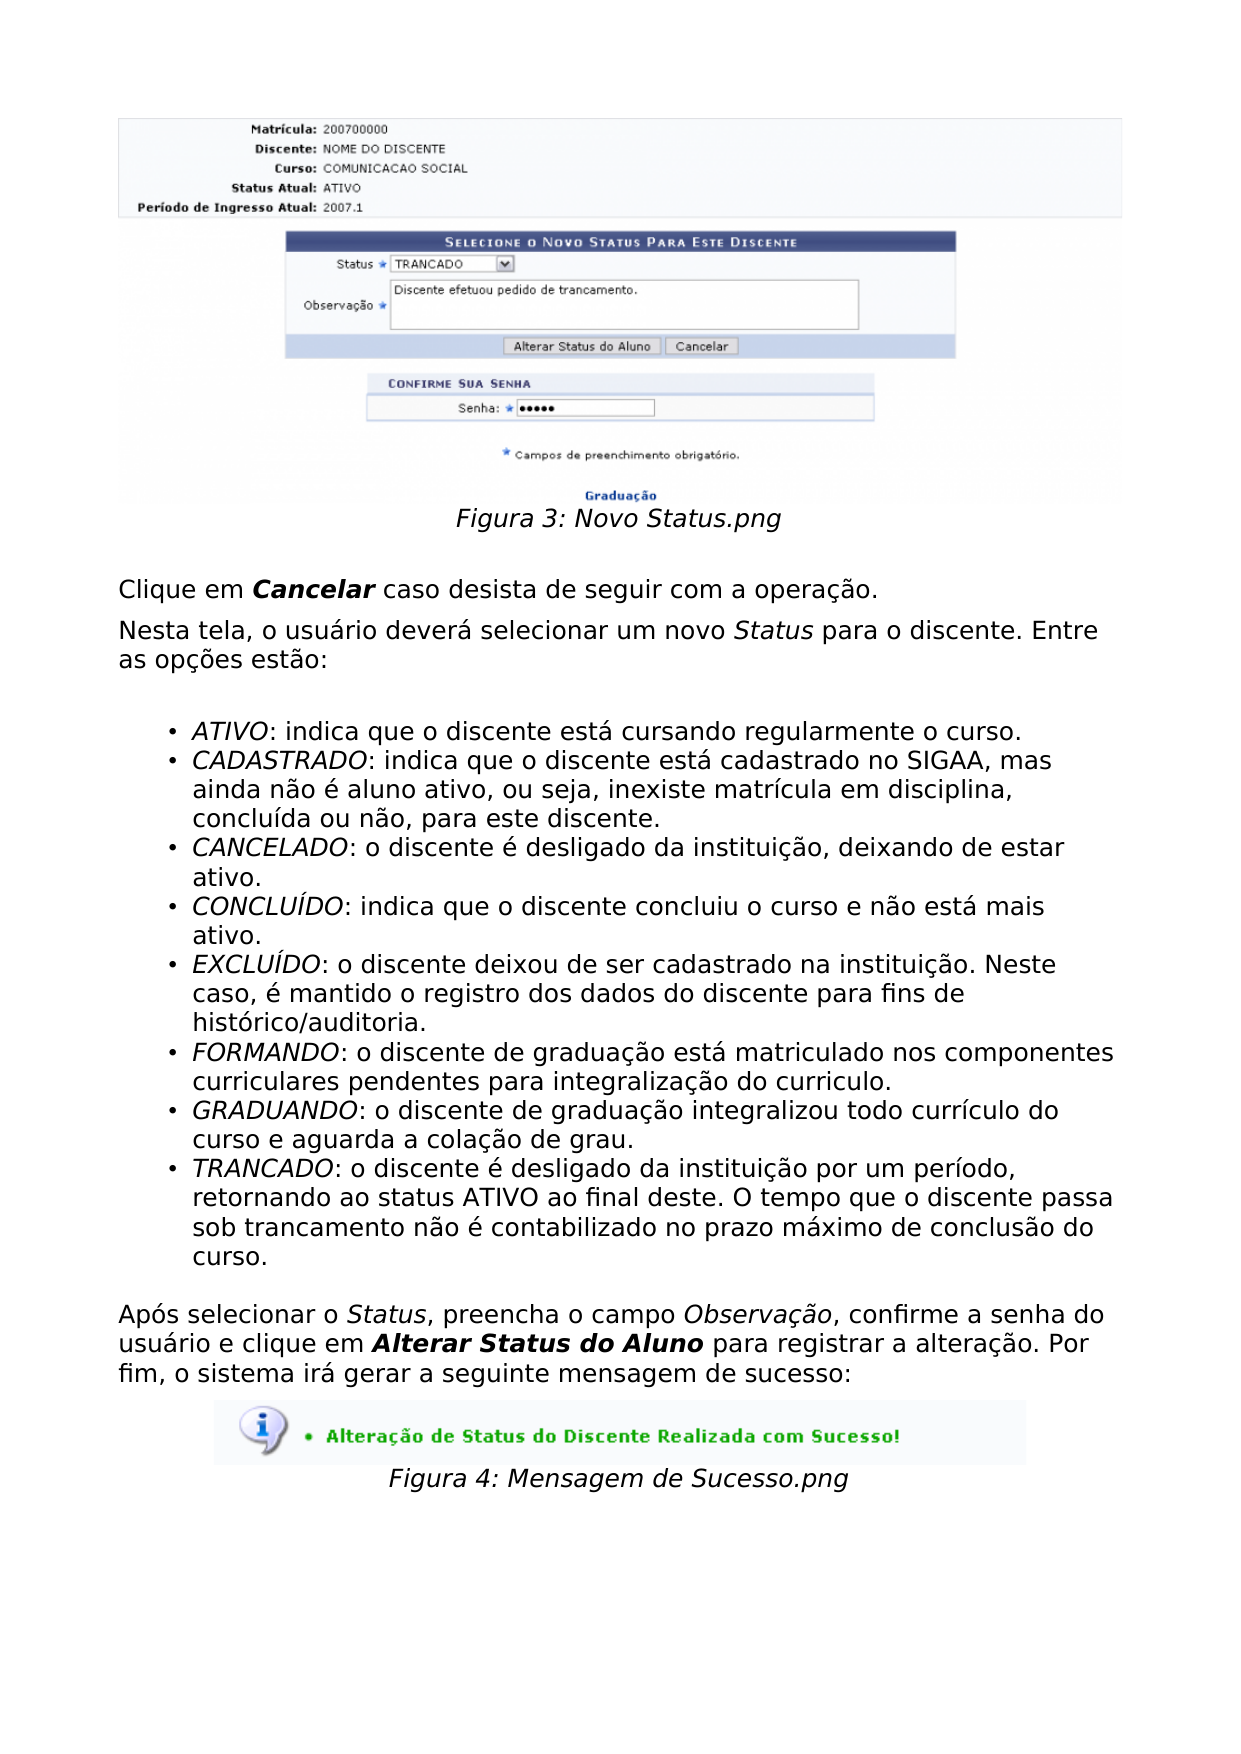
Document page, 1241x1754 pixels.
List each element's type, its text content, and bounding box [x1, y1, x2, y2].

list EXCLUÍDO: o discente deixou de ser cadastrado na instituição. Neste caso, é mantido o registro dos dados do discente para fins de histórico/auditoria. [177, 950, 1122, 1038]
list FORMANDO: o discente de graduação está matriculado nos componentes curriculares pendentes para integralização do curriculo. [177, 1038, 1122, 1096]
list CADASTRADO: indica que o discente está cadastrado no SIGAA, mas ainda não é aluno ativo, ou seja, inexiste matrícula em disciplina, concluída ou não, para este discente. [177, 746, 1122, 833]
text Nesta tela, o usuário deverá selecionar um novo Status para o discente. Entre as opções estão: [118, 617, 1122, 675]
text Após selecionar o Status, preencha o campo Observação, confirme a senha do usuário e clique em Alterar Status do Aluno para registrar a alteração. Por fim, o sistema irá gerar a seguinte mensagem de sucesso: [118, 1301, 1122, 1388]
text Figura 4: Mensagem de Sucesso.png [214, 1465, 1026, 1494]
picture [118, 118, 1123, 504]
list TRANCADO: o discente é desligado da instituição por um período, retornando ao status ATIVO ao final deste. O tempo que o discente passa sob trancamento não é contabilizado no prazo máximo de conclusão do curso. [177, 1154, 1122, 1271]
list ATIVO: indica que o discente está cursando regularmente o curso. [177, 717, 1122, 746]
list CONCLUÍDO: indica que o discente concluiu o curso e não está mais ativo. [177, 892, 1122, 950]
picture [213, 1400, 1027, 1465]
list GRADUANDO: o discente de graduação integralizou todo currículo do curso e aguarda a colação de grau. [177, 1096, 1122, 1154]
text Figura 3: Novo Status.png [118, 504, 1122, 533]
text Clique em Cancelar caso desista de seguir com a operação. [118, 575, 1122, 604]
list CANCELADO: o discente é desligado da instituição, deixando de estar ativo. [177, 833, 1122, 892]
